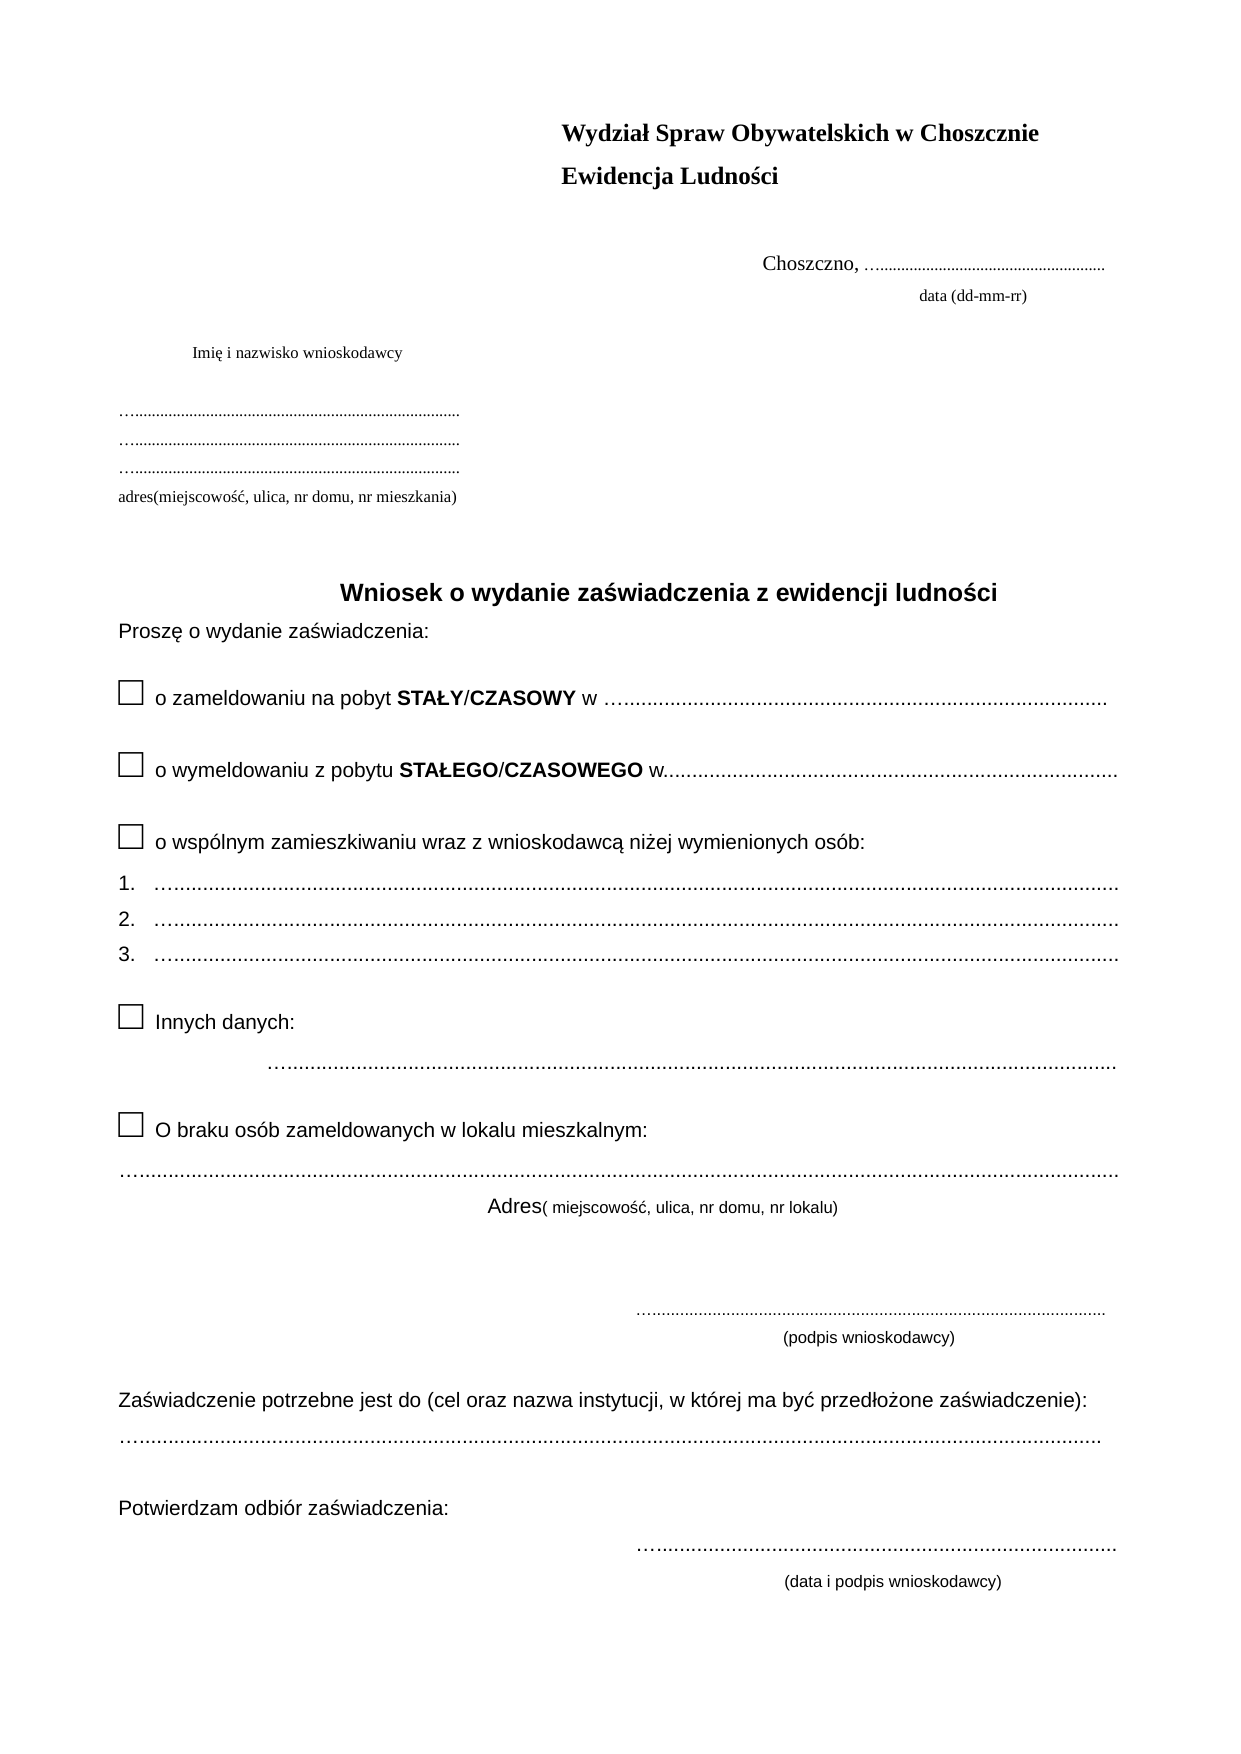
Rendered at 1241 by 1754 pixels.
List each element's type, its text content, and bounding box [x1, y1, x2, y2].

text Wydział Spraw Obywatelskich w Choszcznie Ewidencja Ludności Choszczno, …...................................................... data (dd-mm-rr) Imię i nazwisko wnioskodawcy ….............................................................................. ….............................................................................. ….............................................................................. adres(miejscowość, ulica, nr domu, nr mieszkania) Wniosek o wydanie zaświadczenia z ewidencji ludności Proszę o wydanie zaświadczenia: □ o zameldowaniu na pobyt STAŁY/CZASOWY w ….................................................................................... □ o wymeldowaniu z pobytu STAŁEGO/CZASOWEGO w............................................................................... □ o wspólnym zamieszkiwaniu wraz z wnioskodawcą niżej wymienionych osób: 1. ….................................................................................................................................................................... 2. ….................................................................................................................................................................... 3. ….................................................................................................................................................................... □ Innych danych: …................................................................................................................................................ □ O braku osób zameldowanych w lokalu mieszkalnym: ….......................................................................................................................................................................... Adres( miejscowość, ulica, nr domu, nr lokalu) [118, 118, 1122, 1247]
text ….................................................................................................. (podpis wnioskodawcy) Zaświadczenie potrzebne jest do (cel oraz nazwa instytucji, w której ma być przedłożone zaświadczenie): …....................................................................................................................................................................... Potwierdzam odbiór zaświadczenia: …................................................................................ (data i podpis wnioskodawcy) [118, 1299, 1122, 1592]
